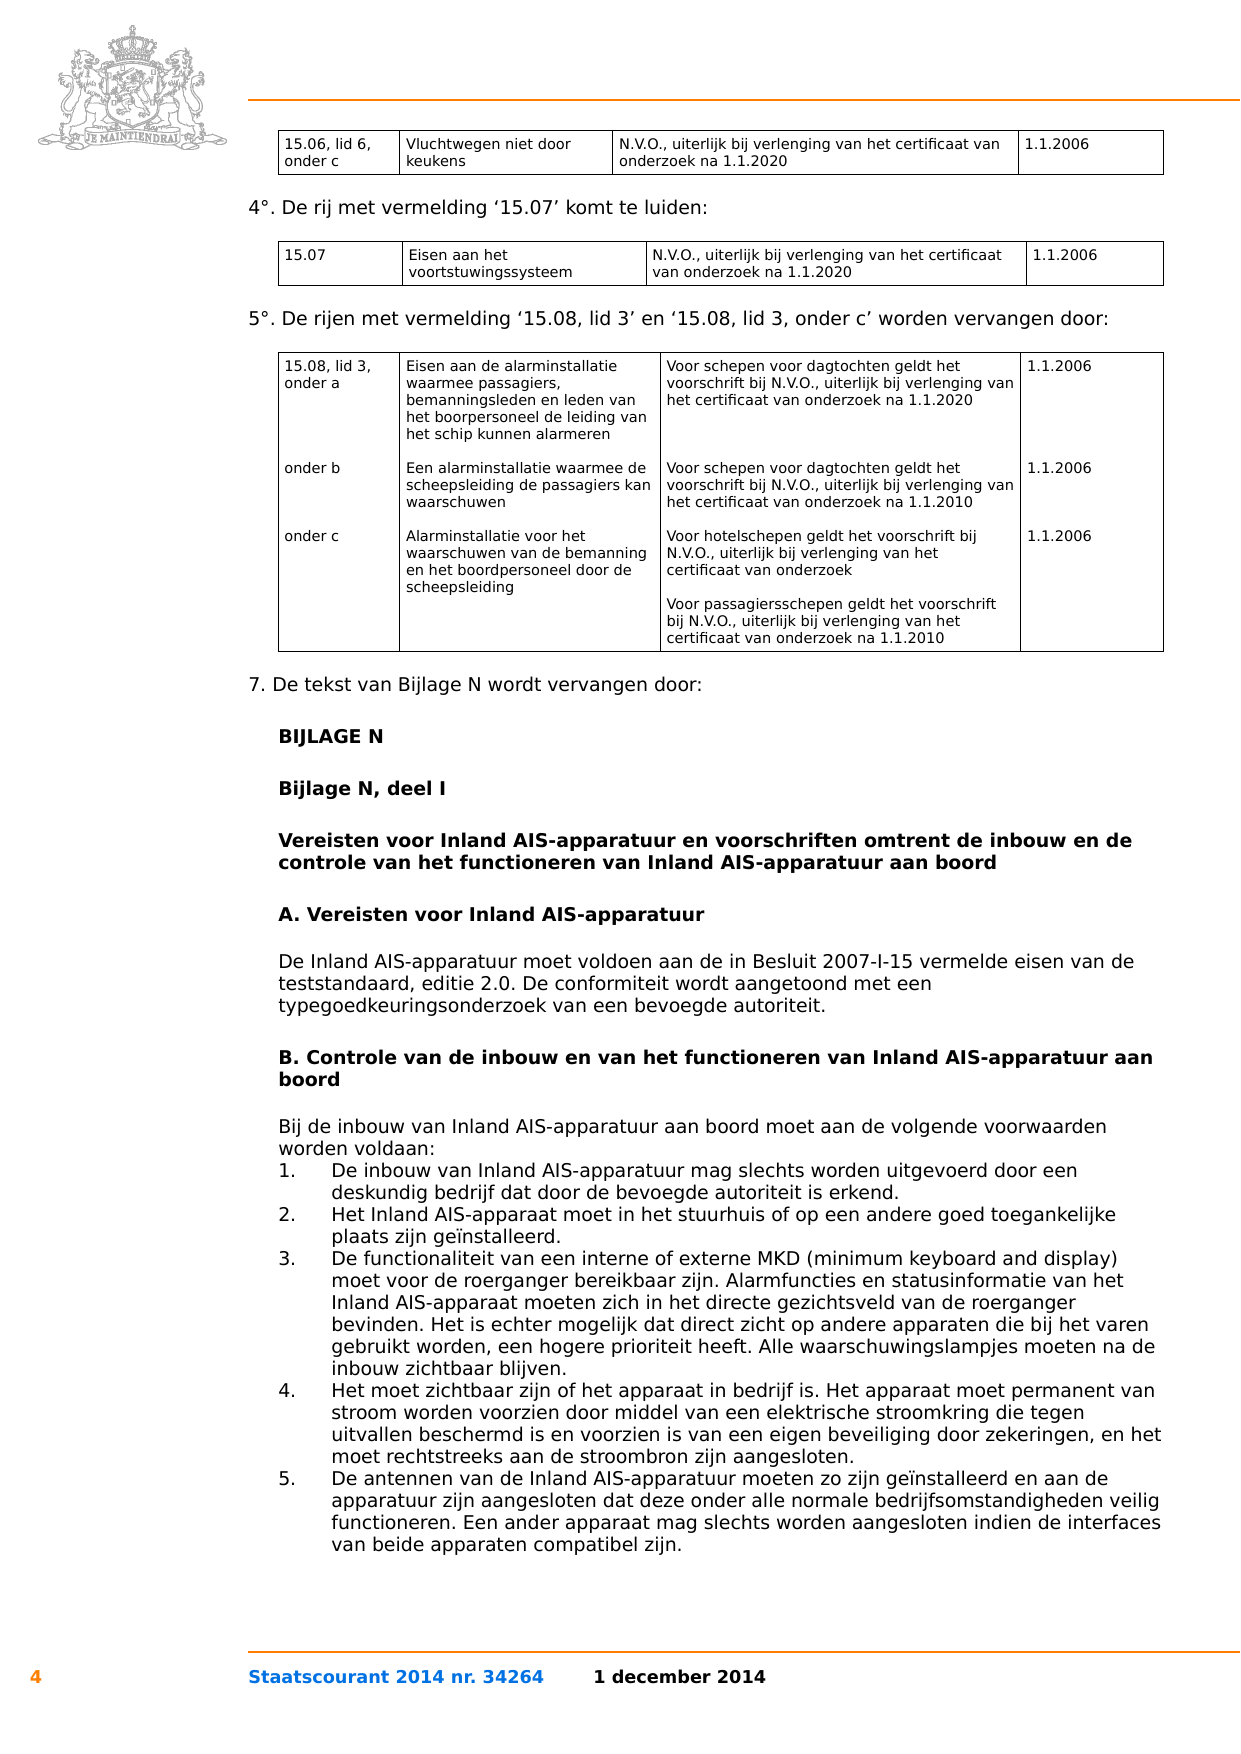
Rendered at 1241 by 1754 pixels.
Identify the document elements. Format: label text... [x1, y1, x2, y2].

subtitle Vereisten voor Inland AIS-apparatuur en voorschriften omtrent de inbouw en de controle van het functioneren van Inland AIS-apparatuur aan boord [278, 830, 1163, 874]
table_header 15.08, lid 3, onder a [279, 353, 399, 443]
table_header N.V.O., uiterlijk bij verlenging van het certificaat van onderzoek na 1.1.2020 [647, 242, 1026, 285]
text 1. De inbouw van Inland AIS-apparatuur mag slechts worden uitgevoerd door een deskundig bedrijf dat door de bevoegde autoriteit is erkend. [278, 1160, 1163, 1204]
table_header 1.1.2006 [1021, 353, 1163, 443]
table_header N.V.O., uiterlijk bij verlenging van het certificaat van onderzoek na 1.1.2020 [613, 131, 1018, 174]
table_cell Voor passagiersschepen geldt het voorschrift bij N.V.O., uiterlijk bij verlenging van het certificaat van onderzoek na 1.1.2010 [661, 596, 1020, 651]
table_header Eisen aan de alarminstallatie waarmee passagiers, bemanningsleden en leden van het boorpersoneel de leiding van het schip kunnen alarmeren [400, 353, 660, 443]
table_header 15.07 [279, 242, 402, 285]
table_cell Een alarminstallatie waarmee de scheepsleiding de passagiers kan waarschuwen [400, 460, 660, 511]
table_cell Alarminstallatie voor het waarschuwen van de bemanning en het boordpersoneel door de scheepsleiding [400, 528, 660, 596]
table_header 15.06, lid 6, onder c [279, 131, 399, 174]
subtitle BIJLAGE N [278, 726, 1163, 748]
subtitle B. Controle van de inbouw en van het functioneren van Inland AIS-apparatuur aan boord [278, 1047, 1163, 1091]
table_cell [661, 443, 1020, 460]
table_cell [400, 596, 660, 651]
table_cell Voor schepen voor dagtochten geldt het voorschrift bij N.V.O., uiterlijk bij verlenging van het certificaat van onderzoek na 1.1.2010 [661, 460, 1020, 511]
table_header Voor schepen voor dagtochten geldt het voorschrift bij N.V.O., uiterlijk bij verlenging van het certificaat van onderzoek na 1.1.2020 [661, 353, 1020, 443]
text 4°. De rij met vermelding ‘15.07’ komt te luiden: [248, 197, 1163, 219]
picture [38, 25, 227, 150]
table_cell Voor hotelschepen geldt het voorschrift bij N.V.O., uiterlijk bij verlenging van het certificaat van onderzoek [661, 528, 1020, 596]
table_cell 1.1.2006 [1021, 460, 1163, 511]
subtitle Bijlage N, deel I [278, 778, 1163, 800]
table_cell [279, 511, 399, 528]
text 4. Het moet zichtbaar zijn of het apparaat in bedrijf is. Het apparaat moet permanent van stroom worden voorzien door middel van een elektrische stroomkring die tegen uitvallen beschermd is en voorzien is van een eigen beveiliging door zekeringen, en het moet rechtstreeks aan de stroombron zijn aangesloten. [278, 1380, 1163, 1468]
table_cell onder c [279, 528, 399, 596]
table_cell onder b [279, 460, 399, 511]
table_cell [400, 511, 660, 528]
text 7. De tekst van Bijlage N wordt vervangen door: [248, 674, 1163, 696]
table_cell [279, 596, 399, 651]
table_cell [661, 511, 1020, 528]
text 2. Het Inland AIS-apparaat moet in het stuurhuis of op een andere goed toegankelijke plaats zijn geïnstalleerd. [278, 1204, 1163, 1248]
text 5°. De rijen met vermelding ‘15.08, lid 3’ en ‘15.08, lid 3, onder c’ worden vervangen door: [248, 308, 1163, 330]
table_cell [1021, 511, 1163, 528]
text 5. De antennen van de Inland AIS-apparatuur moeten zo zijn geïnstalleerd en aan de apparatuur zijn aangesloten dat deze onder alle normale bedrijfsomstandigheden veilig functioneren. Een ander apparaat mag slechts worden aangesloten indien de interfaces van beide apparaten compatibel zijn. [278, 1468, 1163, 1556]
table_header Eisen aan het voortstuwingssysteem [403, 242, 646, 285]
table_cell [1021, 443, 1163, 460]
table_cell [279, 443, 399, 460]
text Bij de inbouw van Inland AIS-apparatuur aan boord moet aan de volgende voorwaarden worden voldaan: [278, 1116, 1163, 1160]
table_header 1.1.2006 [1019, 131, 1163, 174]
text De Inland AIS-apparatuur moet voldoen aan de in Besluit 2007-I-15 vermelde eisen van de teststandaard, editie 2.0. De conformiteit wordt aangetoond met een typegoedkeuringsonderzoek van een bevoegde autoriteit. [278, 951, 1163, 1017]
subtitle A. Vereisten voor Inland AIS-apparatuur [278, 904, 1163, 926]
table_header Vluchtwegen niet door keukens [400, 131, 612, 174]
table_cell [1021, 596, 1163, 651]
table_cell 1.1.2006 [1021, 528, 1163, 596]
table_header 1.1.2006 [1027, 242, 1163, 285]
text 3. De functionaliteit van een interne of externe MKD (minimum keyboard and display) moet voor de roerganger bereikbaar zijn. Alarmfuncties en statusinformatie van het Inland AIS-apparaat moeten zich in het directe gezichtsveld van de roerganger bevinden. Het is echter mogelijk dat direct zicht op andere apparaten die bij het varen gebruikt worden, een hogere prioriteit heeft. Alle waarschuwingslampjes moeten na de inbouw zichtbaar blijven. [278, 1248, 1163, 1380]
table_cell [400, 443, 660, 460]
